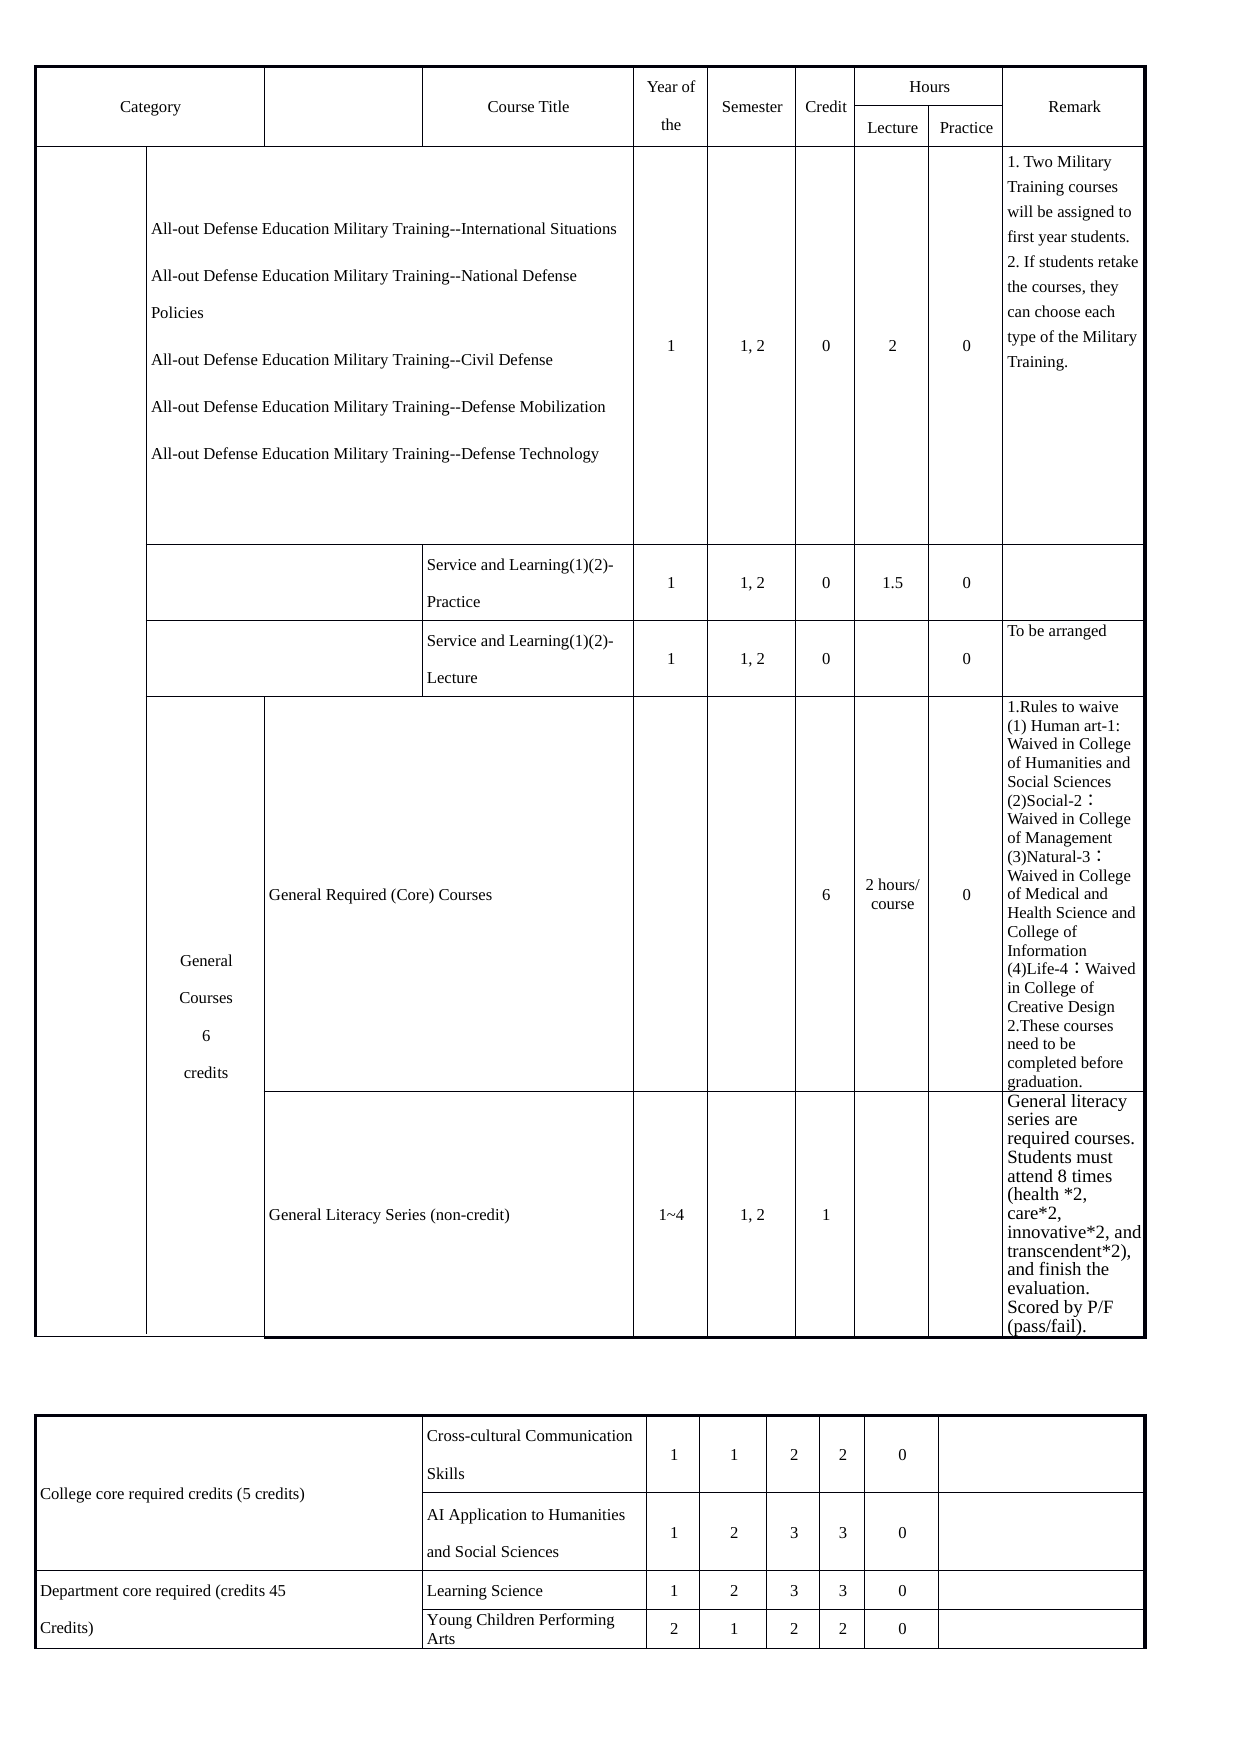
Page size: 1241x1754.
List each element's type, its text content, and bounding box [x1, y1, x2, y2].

table_cell 3 [820, 1571, 864, 1609]
table_cell Learning Science [423, 1571, 646, 1609]
table_cell 0 [865, 1610, 938, 1648]
table_cell 0 [796, 147, 854, 544]
table_cell [939, 1493, 1143, 1570]
table_cell 1 [647, 1571, 699, 1609]
table_cell 0 [929, 545, 1002, 620]
table_cell 1. Two Military Training courses will be assigned to first year students. 2. If students retake the courses, they can choose each type of the Military Training. [1003, 147, 1143, 544]
table_cell [855, 621, 928, 696]
table_cell 2 [647, 1610, 699, 1648]
table_cell 1 [700, 1610, 766, 1648]
table_cell 1 [634, 147, 707, 544]
table_header Hours [855, 68, 1002, 105]
table_cell 0 [865, 1571, 938, 1609]
table_cell General Literacy Series (non-credit) [265, 1092, 633, 1336]
table_cell 0 [865, 1493, 938, 1570]
table_cell General Courses 6 credits [146, 697, 264, 1336]
table_cell [147, 621, 422, 696]
table_cell [634, 697, 707, 1091]
table_header 1 [700, 1417, 766, 1492]
table_cell Department core required (credits 45 Credits) [37, 1571, 422, 1648]
table_cell 1.Rules to waive (1) Human art-1: Waived in College of Humanities and Social Sciences (2)Social-2：Waived in College of Management (3)Natural-3：Waived in College of Medical and Health Science and College of Information (4)Life-4：Waived in College of Creative Design 2.These courses need to be completed before graduation. [1003, 697, 1143, 1091]
table_cell 2 hours/ course [855, 697, 928, 1091]
table_cell Young Children Performing Arts [423, 1610, 646, 1648]
table_cell 1 [634, 545, 707, 620]
table_cell 2 [700, 1571, 766, 1609]
table_cell 1 [796, 1092, 854, 1336]
table_header [265, 68, 422, 146]
table_cell 2 [700, 1493, 766, 1570]
table_cell All-out Defense Education Military Training--International Situations All-out Defense Education Military Training--National Defense Policies All-out Defense Education Military Training--Civil Defense All-out Defense Education Military Training--Defense Mobilization All-out Defense Education Military Training--Defense Technology [147, 147, 633, 544]
table_cell 1 [634, 621, 707, 696]
table_cell 1, 2 [708, 1092, 795, 1336]
table_cell [939, 1610, 1143, 1648]
table_cell 2 [855, 147, 928, 544]
table_header Cross-cultural Communication Skills [423, 1417, 646, 1492]
table_cell 1.5 [855, 545, 928, 620]
table_cell 1, 2 [708, 147, 795, 544]
table_cell [708, 697, 795, 1091]
table_cell General Required (Core) Courses [265, 697, 633, 1091]
table_header [939, 1417, 1143, 1492]
table_cell AI Application to Humanities and Social Sciences [423, 1493, 646, 1570]
table_cell [147, 545, 422, 620]
table_cell 3 [820, 1493, 864, 1570]
table_cell [1003, 545, 1143, 620]
table_cell 0 [929, 697, 1002, 1091]
table_cell [939, 1571, 1143, 1609]
table_header 2 [820, 1417, 864, 1492]
table_header Semester [708, 68, 795, 146]
table_cell 1, 2 [708, 545, 795, 620]
table_cell General literacy series are required courses. Students must attend 8 times (health *2, care*2, innovative*2, and transcendent*2), and finish the evaluation. Scored by P/F (pass/fail). [1003, 1092, 1143, 1336]
table_header 2 [767, 1417, 819, 1492]
table_cell Service and Learning(1)(2)-Lecture [423, 621, 633, 696]
table_cell 0 [796, 621, 854, 696]
table_header Category [37, 68, 264, 146]
table_header 0 [865, 1417, 938, 1492]
table_header Course Title [423, 68, 633, 146]
table_cell Service and Learning(1)(2)-Practice [423, 545, 633, 620]
table_cell 1 [647, 1493, 699, 1570]
table_header 1 [647, 1417, 699, 1492]
table_cell 1~4 [634, 1092, 707, 1336]
table_cell 0 [796, 545, 854, 620]
table_cell 0 [929, 621, 1002, 696]
table_cell Practice [929, 106, 1002, 146]
table_cell [929, 1092, 1002, 1336]
table_header Credit [796, 68, 854, 146]
table_cell To be arranged [1003, 621, 1143, 696]
table_header Remark [1003, 68, 1143, 146]
table_cell 2 [820, 1610, 864, 1648]
table_cell [855, 1092, 928, 1336]
table_cell 2 [767, 1610, 819, 1648]
table_cell 6 [796, 697, 854, 1091]
table_cell 1, 2 [708, 621, 795, 696]
table_cell Lecture [855, 106, 928, 146]
table_cell 3 [767, 1493, 819, 1570]
table_cell [37, 147, 146, 1336]
table_header College core required credits (5 credits) [37, 1417, 422, 1570]
table_header Year of the Program [634, 68, 707, 146]
table_cell 0 [929, 147, 1002, 544]
table_cell 3 [767, 1571, 819, 1609]
